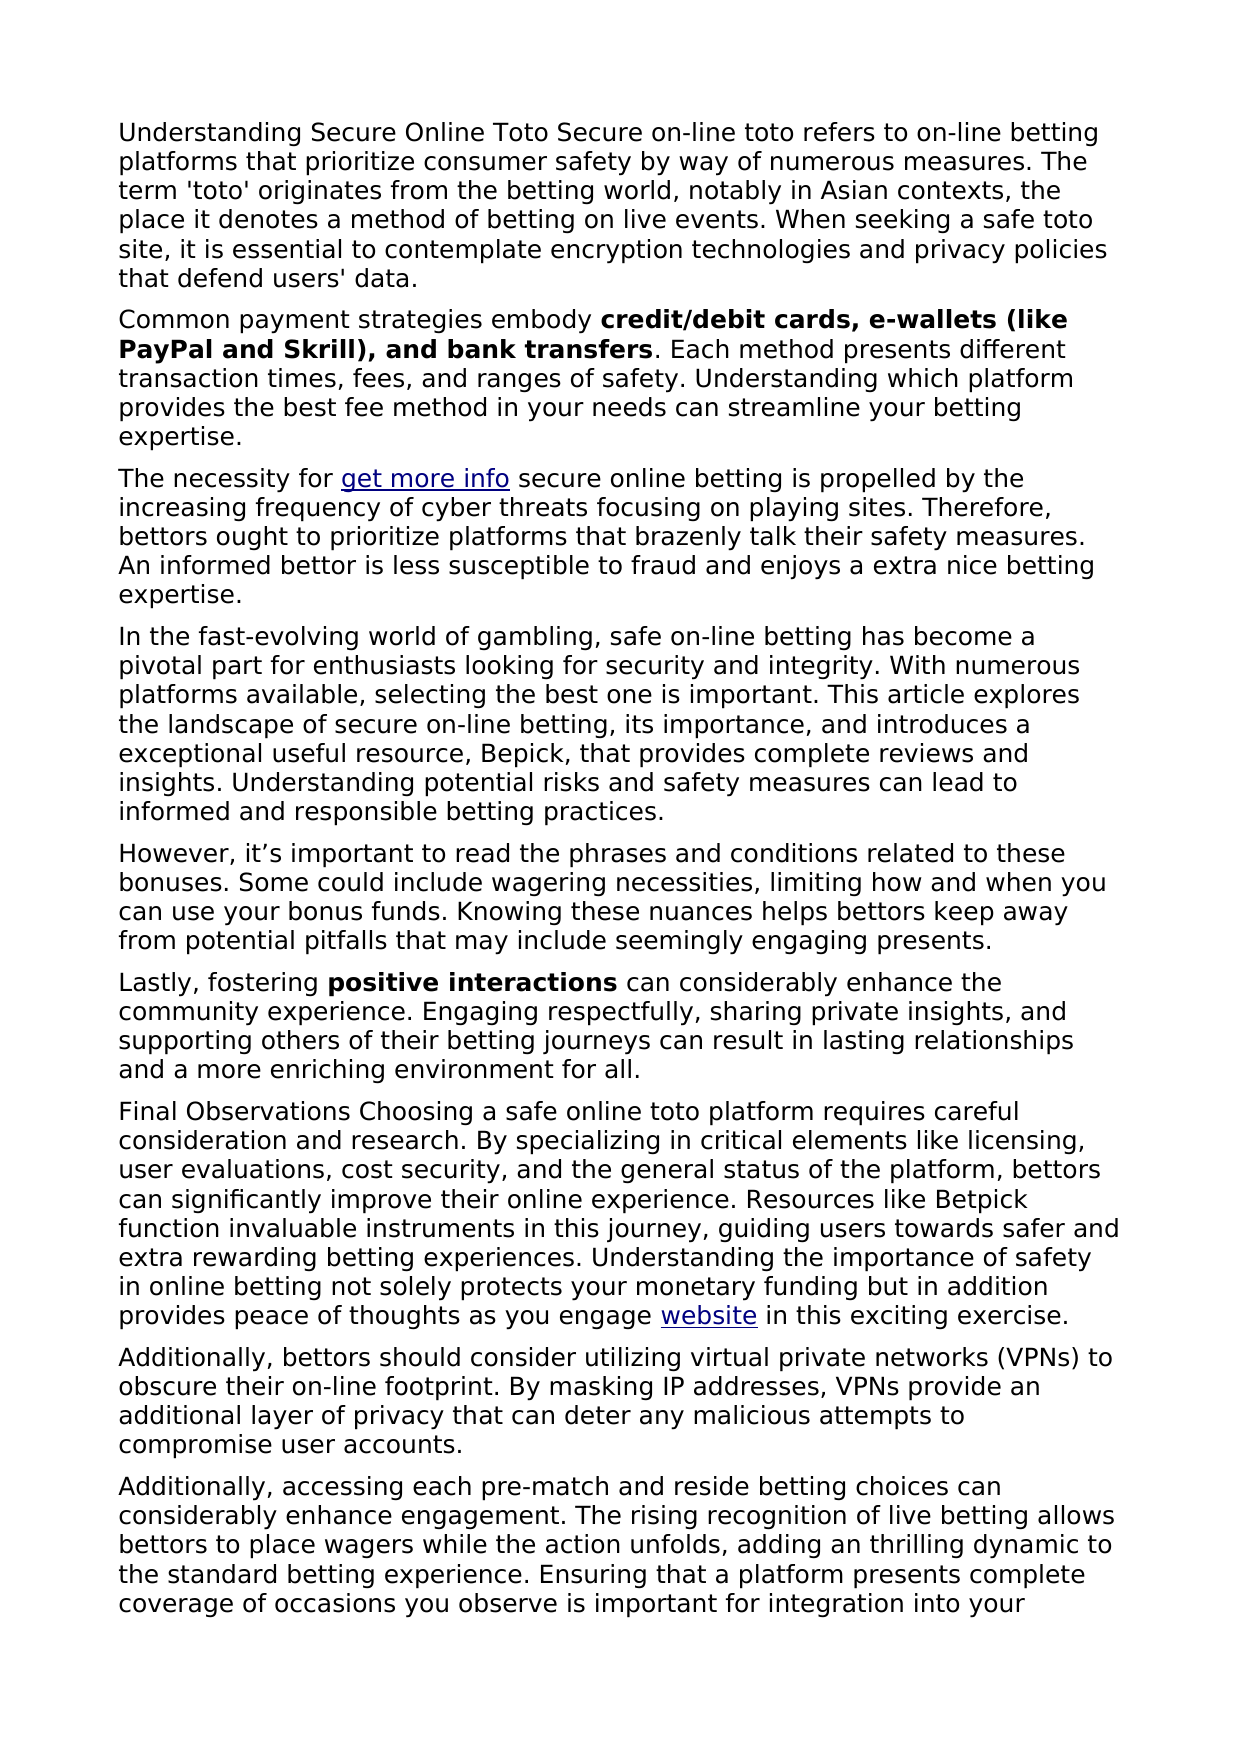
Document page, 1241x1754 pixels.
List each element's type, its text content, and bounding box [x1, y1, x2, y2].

text Final Observations Choosing a safe online toto platform requires careful consideration and research. By specializing in critical elements like licensing, user evaluations, cost security, and the general status of the platform, bettors can significantly improve their online experience. Resources like Betpick function invaluable instruments in this journey, guiding users towards safer and extra rewarding betting experiences. Understanding the importance of safety in online betting not solely protects your monetary funding but in addition provides peace of thoughts as you engage website in this exciting exercise. [118, 1097, 1122, 1331]
text However, it’s important to read the phrases and conditions related to these bonuses. Some could include wagering necessities, limiting how and when you can use your bonus funds. Knowing these nuances helps bettors keep away from potential pitfalls that may include seemingly engaging presents. [118, 839, 1122, 956]
text The necessity for get more info secure online betting is propelled by the increasing frequency of cyber threats focusing on playing sites. Therefore, bettors ought to prioritize platforms that brazenly talk their safety measures. An informed bettor is less susceptible to fraud and enjoys a extra nice betting expertise. [118, 464, 1122, 610]
text Common payment strategies embody credit/debit cards, e-wallets (like PayPal and Skrill), and bank transfers. Each method presents different transaction times, fees, and ranges of safety. Understanding which platform provides the best fee method in your needs can streamline your betting expertise. [118, 306, 1122, 451]
text Additionally, bettors should consider utilizing virtual private networks (VPNs) to obscure their on-line footprint. By masking IP addresses, VPNs provide an additional layer of privacy that can deter any malicious attempts to compromise user accounts. [118, 1343, 1122, 1460]
text Lastly, fostering positive interactions can considerably enhance the community experience. Engaging respectfully, sharing private insights, and supporting others of their betting journeys can result in lasting relationships and a more enriching environment for all. [118, 968, 1122, 1085]
text Understanding Secure Online Toto Secure on-line toto refers to on-line betting platforms that prioritize consumer safety by way of numerous measures. The term 'toto' originates from the betting world, notably in Asian contexts, the place it denotes a method of betting on live events. When seeking a safe toto site, it is essential to contemplate encryption technologies and privacy policies that defend users' data. [118, 118, 1122, 293]
text Additionally, accessing each pre-match and reside betting choices can considerably enhance engagement. The rising recognition of live betting allows bettors to place wagers while the action unfolds, adding an thrilling dynamic to the standard betting experience. Ensuring that a platform presents complete coverage of occasions you observe is important for integration into your [118, 1472, 1122, 1618]
text In the fast-evolving world of gambling, safe on-line betting has become a pivotal part for enthusiasts looking for security and integrity. With numerous platforms available, selecting the best one is important. This article explores the landscape of secure on-line betting, its importance, and introduces a exceptional useful resource, Bepick, that provides complete reviews and insights. Understanding potential risks and safety measures can lead to informed and responsible betting practices. [118, 622, 1122, 826]
